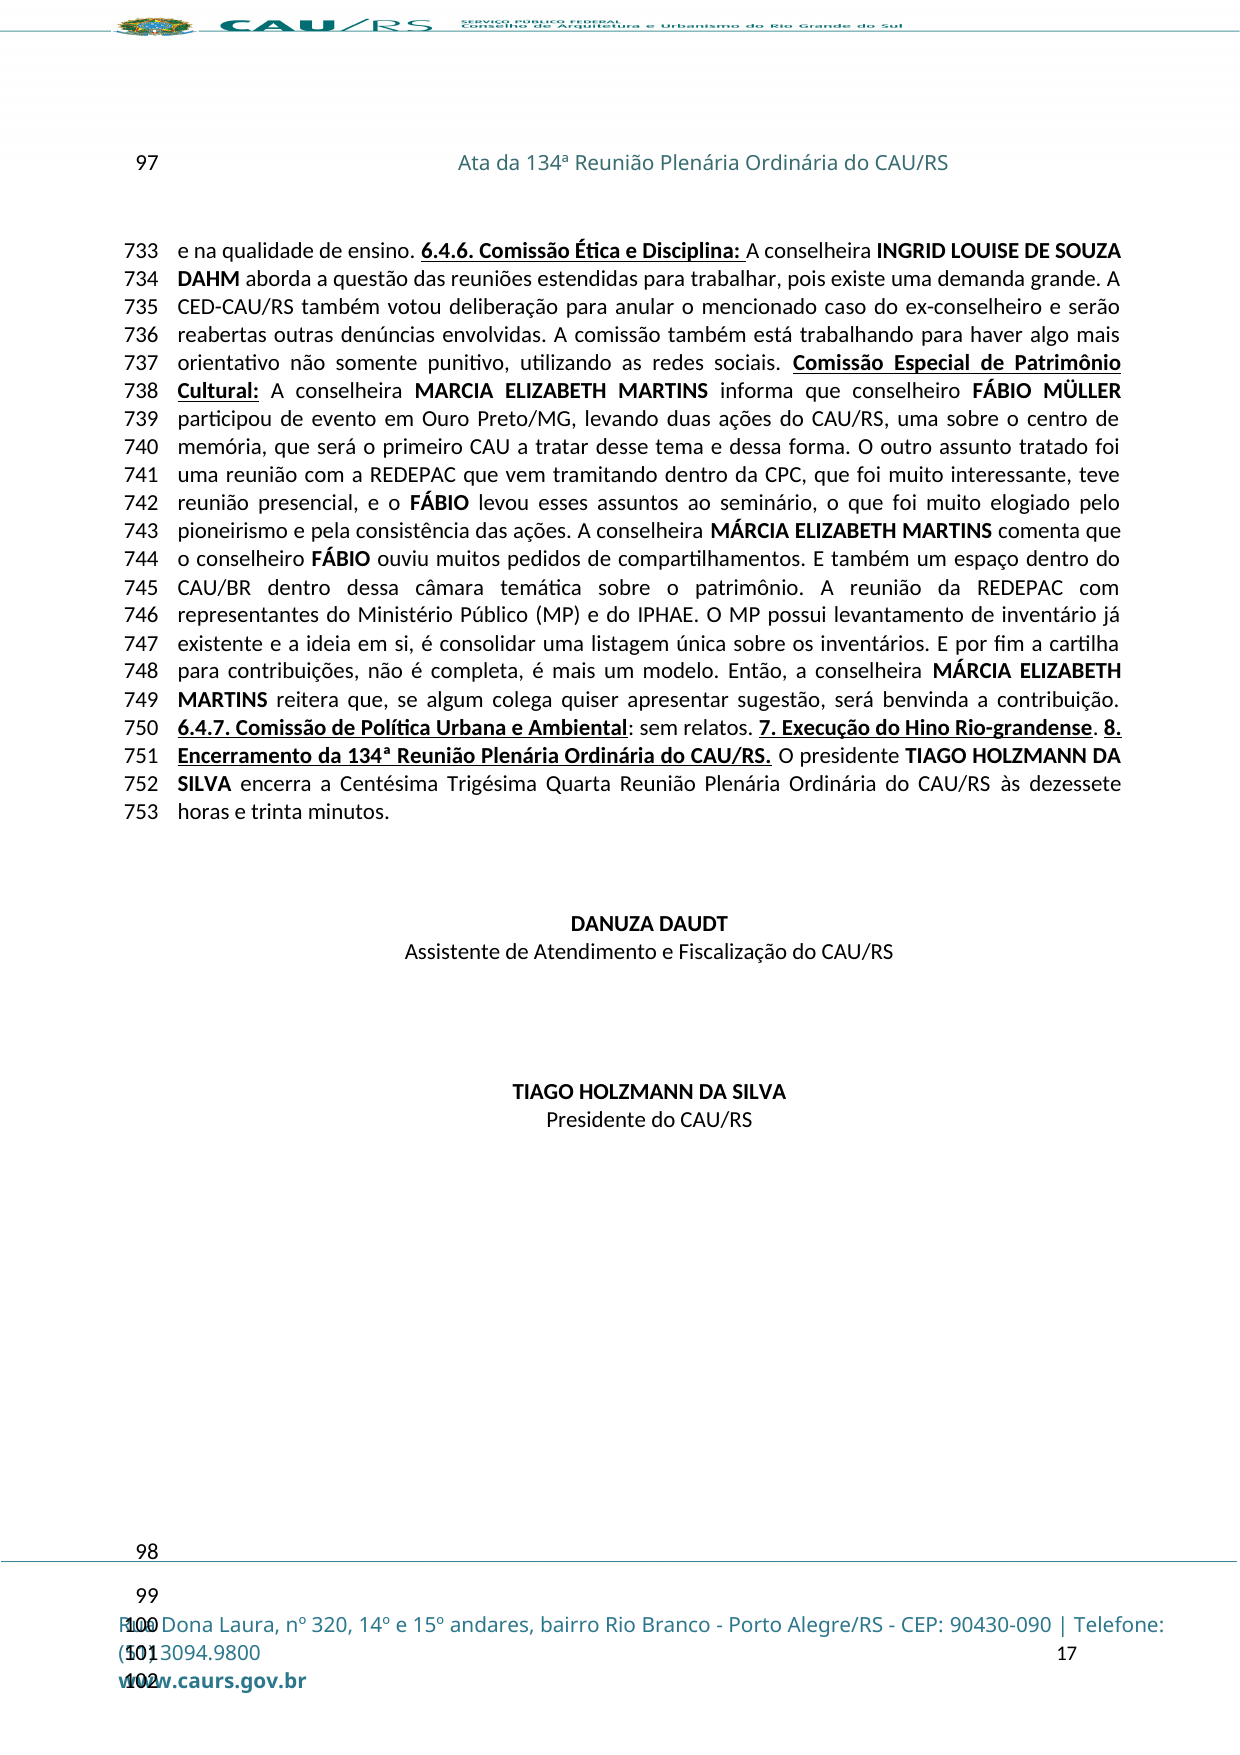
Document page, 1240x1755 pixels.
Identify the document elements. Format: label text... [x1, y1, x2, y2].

text DANUZA DAUDT [177, 909, 1121, 937]
text Assistente de Atendimento e Fiscalização do CAU/RS [177, 937, 1121, 965]
text e na qualidade de ensino. 6.4.6. Comissão Ética e Disciplina: A conselheira INGRID LOUISE DE SOUZA DAHM aborda a questão das reuniões estendidas para trabalhar, pois existe uma demanda grande. A CED-CAU/RS também votou deliberação para anular o mencionado caso do ex-conselheiro e serão reabertas outras denúncias envolvidas. A comissão também está trabalhando para haver algo mais orientativo não somente punitivo, utilizando as redes sociais. Comissão Especial de Patrimônio Cultural: A conselheira MARCIA ELIZABETH MARTINS informa que conselheiro FÁBIO MÜLLER participou de evento em Ouro Preto/MG, levando duas ações do CAU/RS, uma sobre o centro de memória, que será o primeiro CAU a tratar desse tema e dessa forma. O outro assunto tratado foi uma reunião com a REDEPAC que vem tramitando dentro da CPC, que foi muito interessante, teve reunião presencial, e o FÁBIO levou esses assuntos ao seminário, o que foi muito elogiado pelo pioneirismo e pela consistência das ações. A conselheira MÁRCIA ELIZABETH MARTINS comenta que o conselheiro FÁBIO ouviu muitos pedidos de compartilhamentos. E também um espaço dentro do CAU/BR dentro dessa câmara temática sobre o patrimônio. A reunião da REDEPAC com representantes do Ministério Público (MP) e do IPHAE. O MP possui levantamento de inventário já existente e a ideia em si, é consolidar uma listagem única sobre os inventários. E por fim a cartilha para contribuições, não é completa, é mais um modelo. Então, a conselheira MÁRCIA ELIZABETH MARTINS reitera que, se algum colega quiser apresentar sugestão, será benvinda a contribuição. 6.4.7. Comissão de Política Urbana e Ambiental: sem relatos. 7. Execução do Hino Rio-grandense. 8. Encerramento da 134ª Reunião Plenária Ordinária do CAU/RS. O presidente TIAGO HOLZMANN DA SILVA encerra a Centésima Trigésima Quarta Reunião Plenária Ordinária do CAU/RS às dezessete horas e trinta minutos. [177, 236, 1121, 825]
text TIAGO HOLZMANN DA SILVA [177, 1077, 1121, 1105]
text Presidente do CAU/RS [177, 1105, 1121, 1133]
